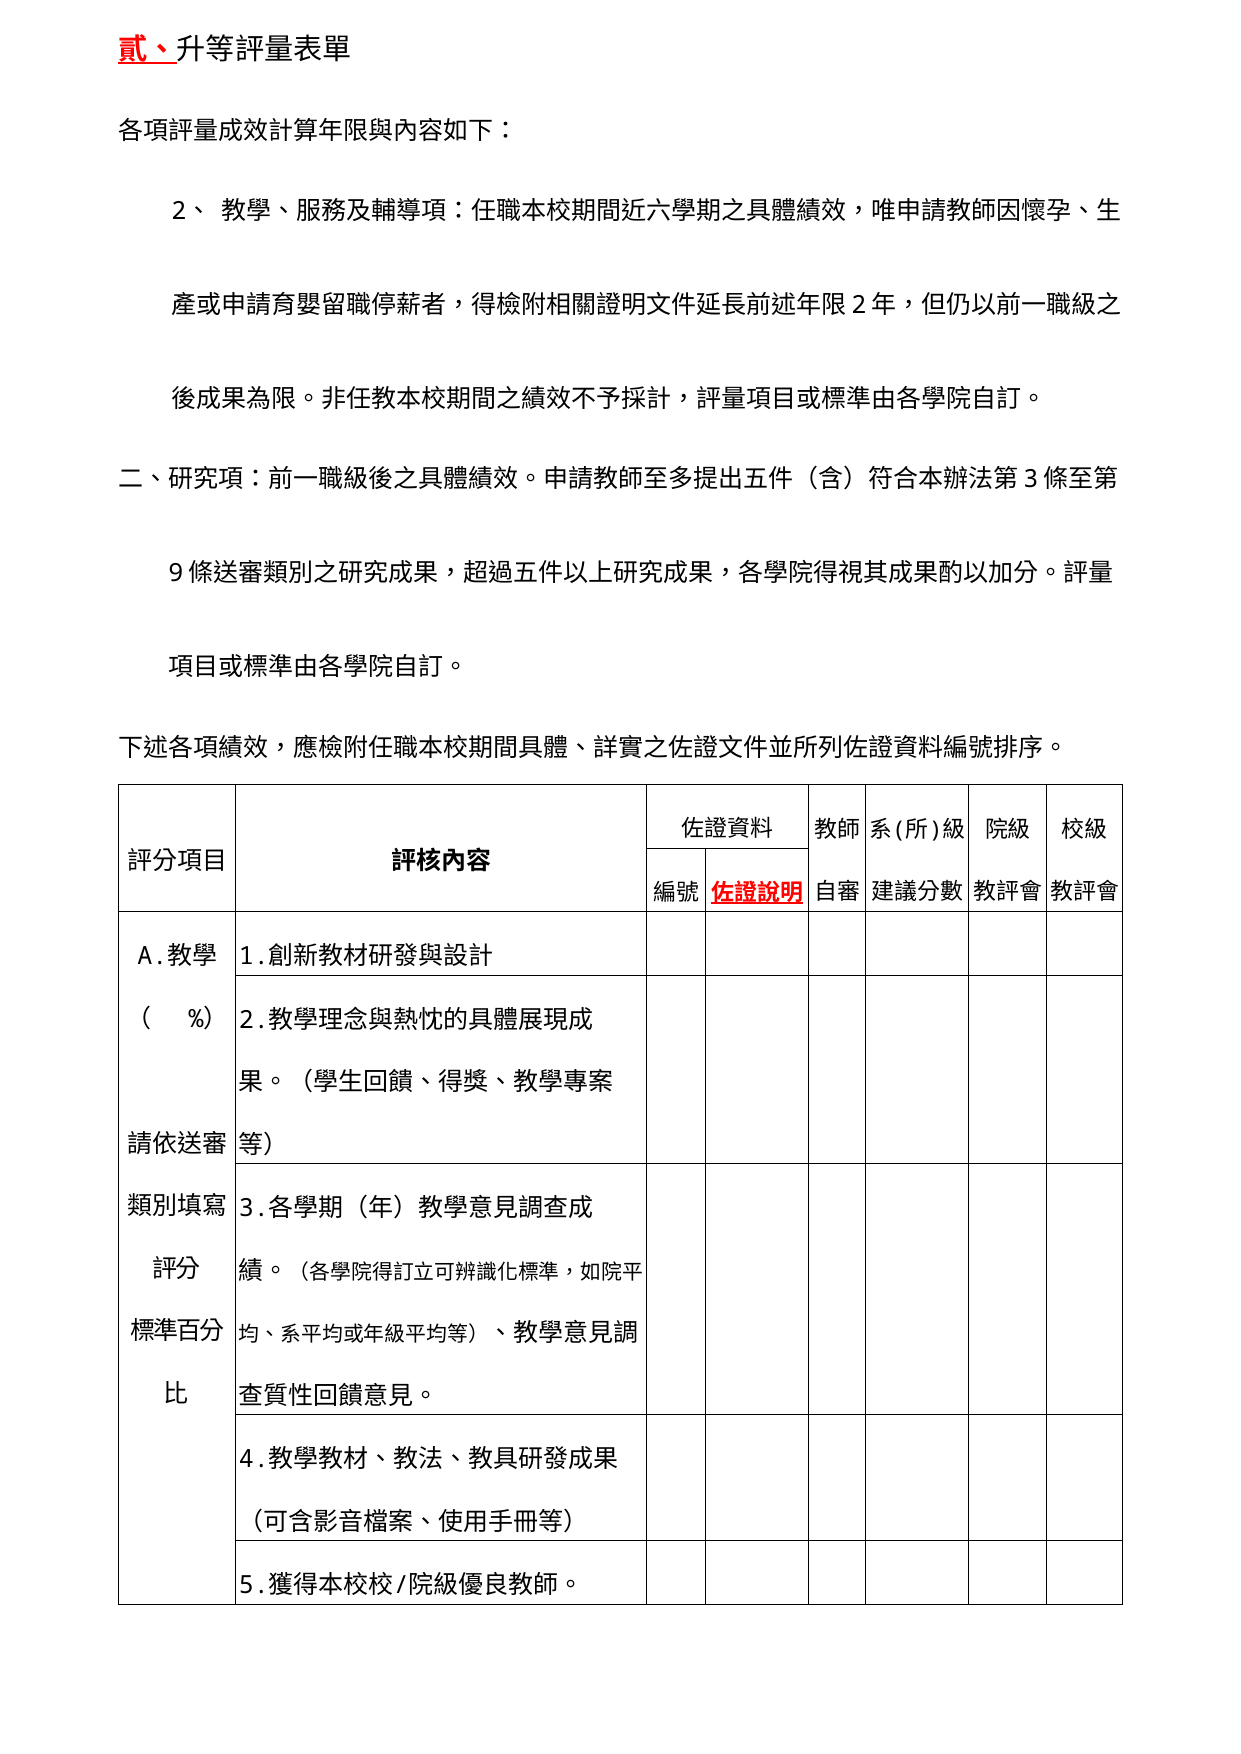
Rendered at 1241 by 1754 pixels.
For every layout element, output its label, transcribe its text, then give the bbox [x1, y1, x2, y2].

table_cell [969, 1541, 1046, 1604]
table_cell [809, 1415, 865, 1540]
text 二、研究項：前一職級後之具體績效。申請教師至多提出五件（含）符合本辦法第3條至第9條送審類別之研究成果，超過五件以上研究成果，各學院得視其成果酌以加分。評量項目或標準由各學院自訂。 [118, 435, 1122, 685]
text 各項評量成效計算年限與內容如下： [118, 87, 1122, 149]
table_cell [647, 1541, 705, 1604]
table_header 教師 自審 [809, 785, 865, 911]
table_cell [809, 976, 865, 1163]
text 貳、升等評量表單 [118, 5, 1122, 68]
table_cell [647, 1415, 705, 1540]
table_cell [1047, 1164, 1122, 1414]
table_header 評分項目 [119, 785, 235, 911]
table_cell 2.教學理念與熱忱的具體展現成果。（學生回饋、得獎、教學專案等） [236, 976, 646, 1163]
table_cell [1047, 912, 1122, 975]
table_cell [706, 912, 808, 975]
table_cell [1047, 976, 1122, 1163]
table_cell 編號 [647, 849, 705, 911]
table_cell [866, 976, 968, 1163]
table_header 佐證資料 [647, 785, 808, 848]
table_cell [1047, 1541, 1122, 1604]
table_header 評核內容 [236, 785, 646, 911]
table_cell [706, 1164, 808, 1414]
table_cell 5.獲得本校校/院級優良教師。 [236, 1541, 646, 1604]
table_cell A.教學 （ %） 請依送審類別填寫評分 標準百分比 [119, 912, 235, 1604]
table_cell [1047, 1415, 1122, 1540]
table_cell 佐證說明 [706, 849, 808, 911]
table_cell 4.教學教材、教法、教具研發成果（可含影音檔案、使用手冊等） [236, 1415, 646, 1540]
table_cell [647, 912, 705, 975]
table_header 院級 教評會 [969, 785, 1046, 911]
text 下述各項績效，應檢附任職本校期間具體、詳實之佐證文件並所列佐證資料編號排序。 [118, 703, 1122, 766]
table_cell [809, 1541, 865, 1604]
table_cell [866, 1164, 968, 1414]
table_cell [969, 912, 1046, 975]
table_cell 1.創新教材研發與設計 [236, 912, 646, 975]
table_cell [809, 1164, 865, 1414]
table_cell [647, 1164, 705, 1414]
table_header 系(所)級建議分數 [866, 785, 968, 911]
table_cell [706, 976, 808, 1163]
table_cell [969, 1415, 1046, 1540]
list 教學、服務及輔導項：任職本校期間近六學期之具體績效，唯申請教師因懷孕、生產或申請育嬰留職停薪者，得檢附相關證明文件延長前述年限2年，但仍以前一職級之後成果為限。非任教本校期間之績效不予採計，評量項目或標準由各學院自訂。 [171, 167, 1122, 417]
table_cell [809, 912, 865, 975]
table_cell [969, 1164, 1046, 1414]
table_header 校級 教評會 [1047, 785, 1122, 911]
table_cell [866, 1415, 968, 1540]
table_cell 3.各學期（年）教學意見調查成績。（各學院得訂立可辨識化標準，如院平均、系平均或年級平均等）、教學意見調查質性回饋意見。 [236, 1164, 646, 1414]
table_cell [706, 1541, 808, 1604]
table_cell [647, 976, 705, 1163]
table_cell [866, 1541, 968, 1604]
table_cell [969, 976, 1046, 1163]
table_cell [706, 1415, 808, 1540]
table_cell [866, 912, 968, 975]
